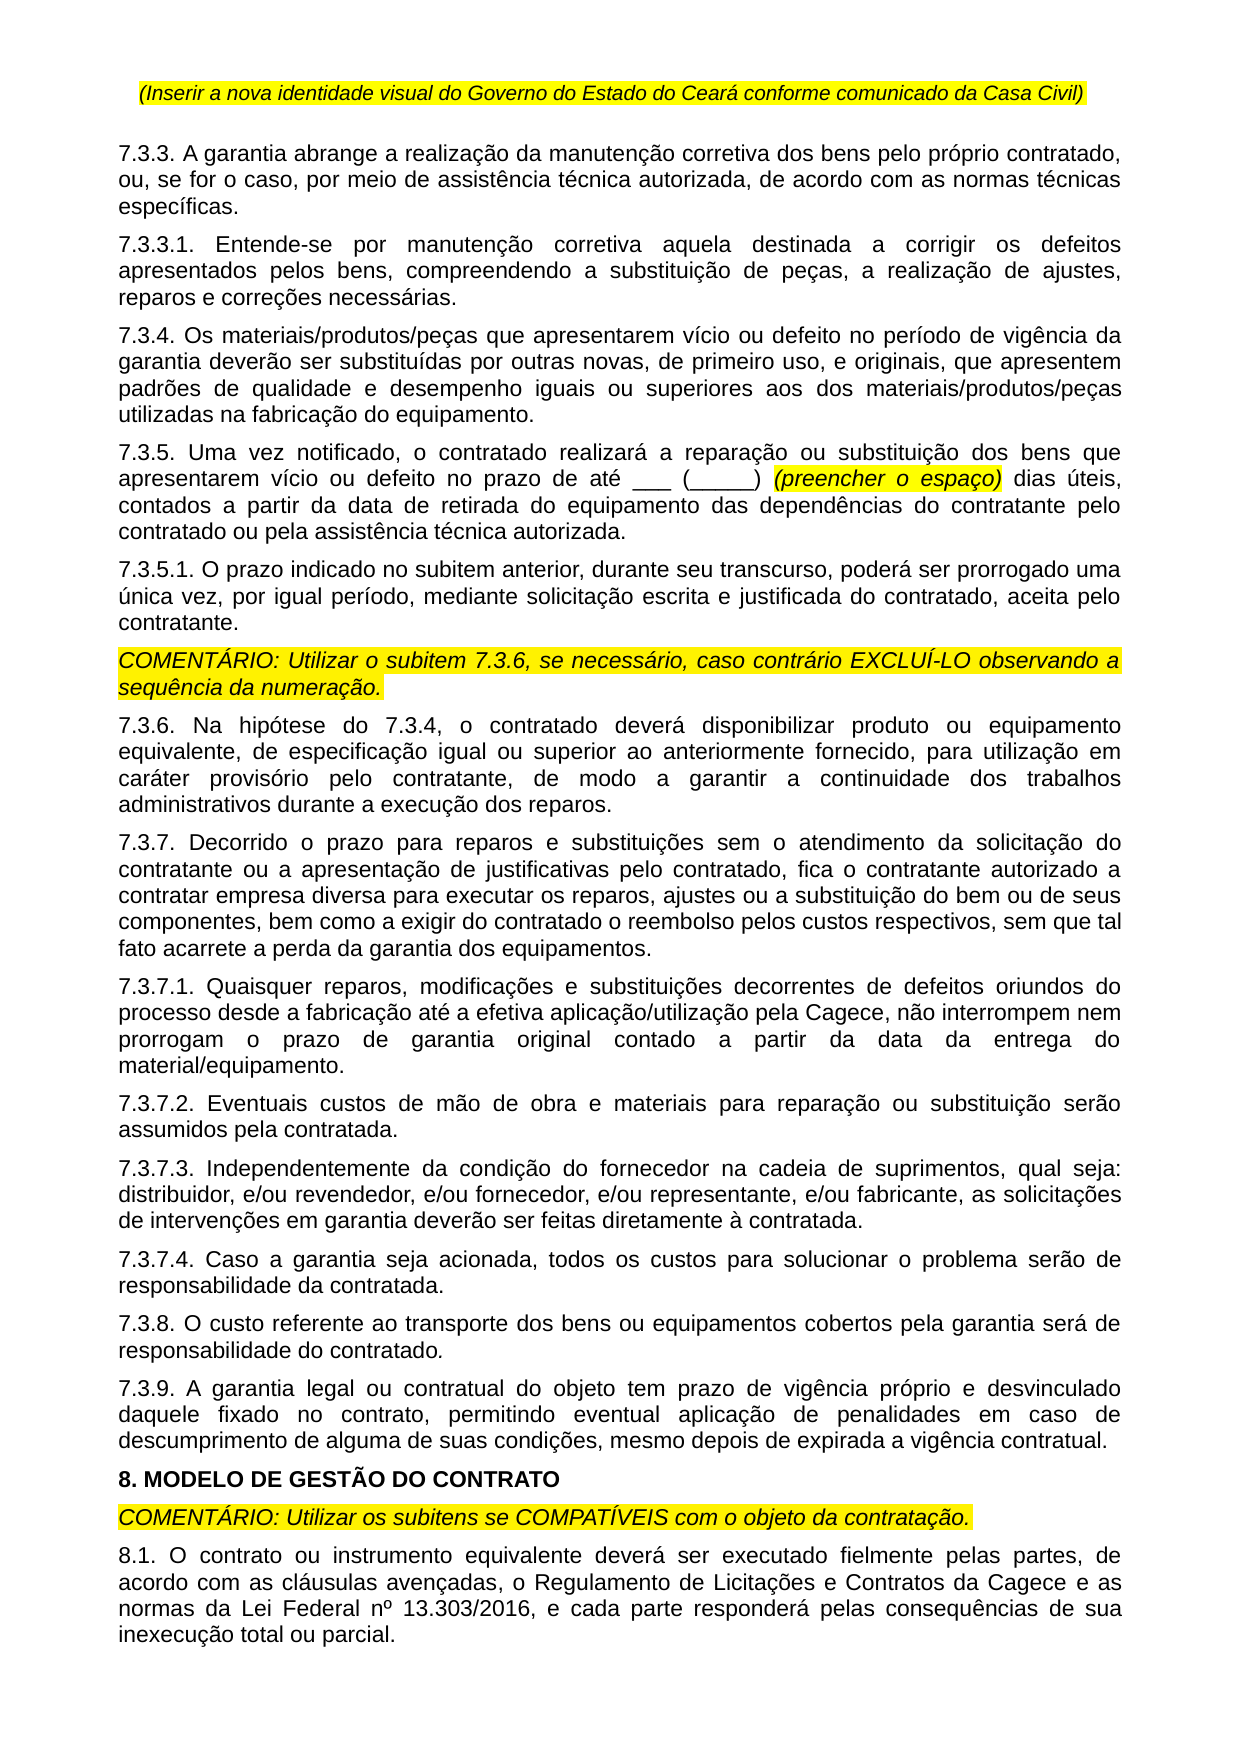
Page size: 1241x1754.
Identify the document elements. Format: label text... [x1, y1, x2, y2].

text 7.3.7.4. Caso a garantia seja acionada, todos os custos para solucionar o problema serão de responsabilidade da contratada. [118, 1246, 1122, 1298]
subtitle 8. MODELO DE GESTÃO DO CONTRATO [118, 1466, 1122, 1492]
text 7.3.4. Os materiais/produtos/peças que apresentarem vício ou defeito no período de vigência da garantia deverão ser substituídas por outras novas, de primeiro uso, e originais, que apresentem padrões de qualidade e desempenho iguais ou superiores aos dos materiais/produtos/peças utilizadas na fabricação do equipamento. [118, 322, 1122, 427]
text 8.1. O contrato ou instrumento equivalente deverá ser executado fielmente pelas partes, de acordo com as cláusulas avençadas, o Regulamento de Licitações e Contratos da Cagece e as normas da Lei Federal nº 13.303/2016, e cada parte responderá pelas consequências de sua inexecução total ou parcial. [118, 1542, 1122, 1648]
text 7.3.7.2. Eventuais custos de mão de obra e materiais para reparação ou substituição serão assumidos pela contratada. [118, 1090, 1122, 1143]
text 7.3.3.1. Entende-se por manutenção corretiva aquela destinada a corrigir os defeitos apresentados pelos bens, compreendendo a substituição de peças, a realização de ajustes, reparos e correções necessárias. [118, 231, 1122, 310]
text 7.3.5. Uma vez notificado, o contratado realizará a reparação ou substituição dos bens que apresentarem vício ou defeito no prazo de até ___ (_____) (preencher o espaço) dias úteis, contados a partir da data de retirada do equipamento das dependências do contratante pelo contratado ou pela assistência técnica autorizada. [118, 439, 1122, 544]
text 7.3.5.1. O prazo indicado no subitem anterior, durante seu transcurso, poderá ser prorrogado uma única vez, por igual período, mediante solicitação escrita e justificada do contratado, aceita pelo contratante. [118, 556, 1122, 635]
text 7.3.7.3. Independentemente da condição do fornecedor na cadeia de suprimentos, qual seja: distribuidor, e/ou revendedor, e/ou fornecedor, e/ou representante, e/ou fabricante, as solicitações de intervenções em garantia deverão ser feitas diretamente à contratada. [118, 1155, 1122, 1234]
text 7.3.8. O custo referente ao transporte dos bens ou equipamentos cobertos pela garantia será de responsabilidade do contratado. [118, 1310, 1122, 1363]
text 7.3.6. Na hipótese do 7.3.4, o contratado deverá disponibilizar produto ou equipamento equivalente, de especificação igual ou superior ao anteriormente fornecido, para utilização em caráter provisório pelo contratante, de modo a garantir a continuidade dos trabalhos administrativos durante a execução dos reparos. [118, 712, 1122, 817]
text 7.3.7.1. Quaisquer reparos, modificações e substituições decorrentes de defeitos oriundos do processo desde a fabricação até a efetiva aplicação/utilização pela Cagece, não interrompem nem prorrogam o prazo de garantia original contado a partir da data da entrega do material/equipamento. [118, 973, 1122, 1078]
text COMENTÁRIO: Utilizar os subitens se COMPATÍVEIS com o objeto da contratação. [118, 1504, 1122, 1530]
text 7.3.7. Decorrido o prazo para reparos e substituições sem o atendimento da solicitação do contratante ou a apresentação de justificativas pelo contratado, fica o contratante autorizado a contratar empresa diversa para executar os reparos, ajustes ou a substituição do bem ou de seus componentes, bem como a exigir do contratado o reembolso pelos custos respectivos, sem que tal fato acarrete a perda da garantia dos equipamentos. [118, 829, 1122, 961]
text COMENTÁRIO: Utilizar o subitem 7.3.6, se necessário, caso contrário EXCLUÍ-LO observando a sequência da numeração. [118, 647, 1122, 700]
text 7.3.9. A garantia legal ou contratual do objeto tem prazo de vigência próprio e desvinculado daquele fixado no contrato, permitindo eventual aplicação de penalidades em caso de descumprimento de alguma de suas condições, mesmo depois de expirada a vigência contratual. [118, 1375, 1122, 1454]
text 7.3.3. A garantia abrange a realização da manutenção corretiva dos bens pelo próprio contratado, ou, se for o caso, por meio de assistência técnica autorizada, de acordo com as normas técnicas específicas. [118, 140, 1122, 219]
